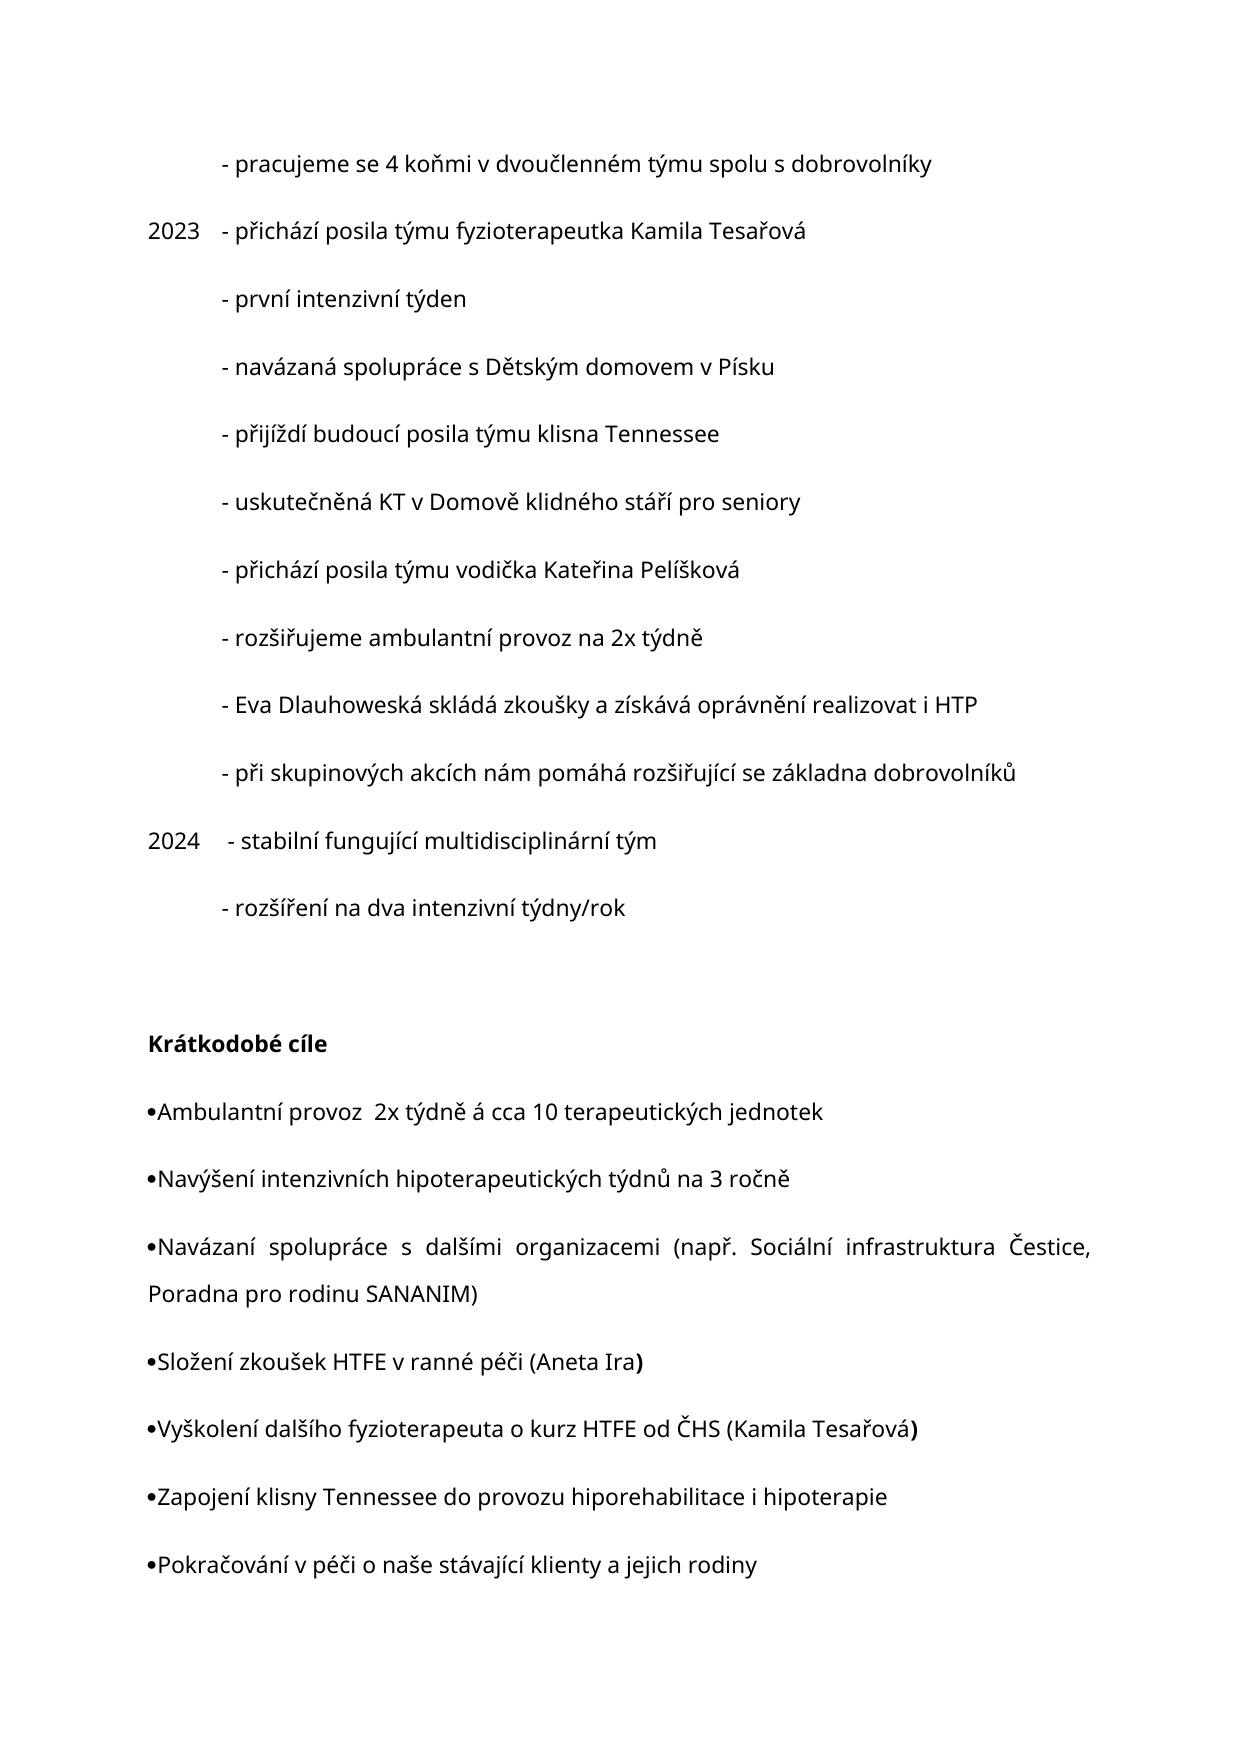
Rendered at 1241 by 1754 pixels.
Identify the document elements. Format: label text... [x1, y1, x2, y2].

text - přichází posila týmu vodička Kateřina Pelíšková [148, 554, 1093, 585]
text Krátkodobé cíle [148, 1028, 1093, 1059]
list Pokračování v péči o naše stávající klienty a jejich rodiny [148, 1549, 1093, 1580]
text - přijíždí budoucí posila týmu klisna Tennessee [148, 418, 1093, 450]
text - rozšiřujeme ambulantní provoz na 2x týdně [148, 622, 1093, 653]
text - při skupinových akcích nám pomáhá rozšiřující se základna dobrovolníků [148, 757, 1093, 788]
list Složení zkoušek HTFE v ranné péči (Aneta Ira) [148, 1346, 1093, 1377]
list Zapojení klisny Tennessee do provozu hiporehabilitace i hipoterapie [148, 1481, 1093, 1512]
text - Eva Dlauhoweská skládá zkoušky a získává oprávnění realizovat i HTP [148, 689, 1093, 721]
text - navázaná spolupráce s Dětským domovem v Písku [148, 351, 1093, 382]
text - rozšíření na dva intenzivní týdny/rok [148, 892, 1093, 924]
list Navýšení intenzivních hipoterapeutických týdnů na 3 ročně [148, 1163, 1093, 1194]
list Vyškolení dalšího fyzioterapeuta o kurz HTFE od ČHS (Kamila Tesařová) [148, 1413, 1093, 1444]
list Navázaní spolupráce s dalšími organizacemi (např. Sociální infrastruktura Čestice, Poradna pro rodinu SANANIM) [148, 1231, 1093, 1309]
list Ambulantní provoz 2x týdně á cca 10 terapeutických jednotek [148, 1096, 1093, 1127]
text 2024 - stabilní fungující multidisciplinární tým [148, 825, 1093, 856]
text - první intenzivní týden [148, 283, 1093, 314]
text - pracujeme se 4 koňmi v dvoučlenném týmu spolu s dobrovolníky [148, 148, 1093, 179]
text - uskutečněná KT v Domově klidného stáří pro seniory [148, 486, 1093, 517]
text 2023 - přichází posila týmu fyzioterapeutka Kamila Tesařová [148, 215, 1093, 247]
